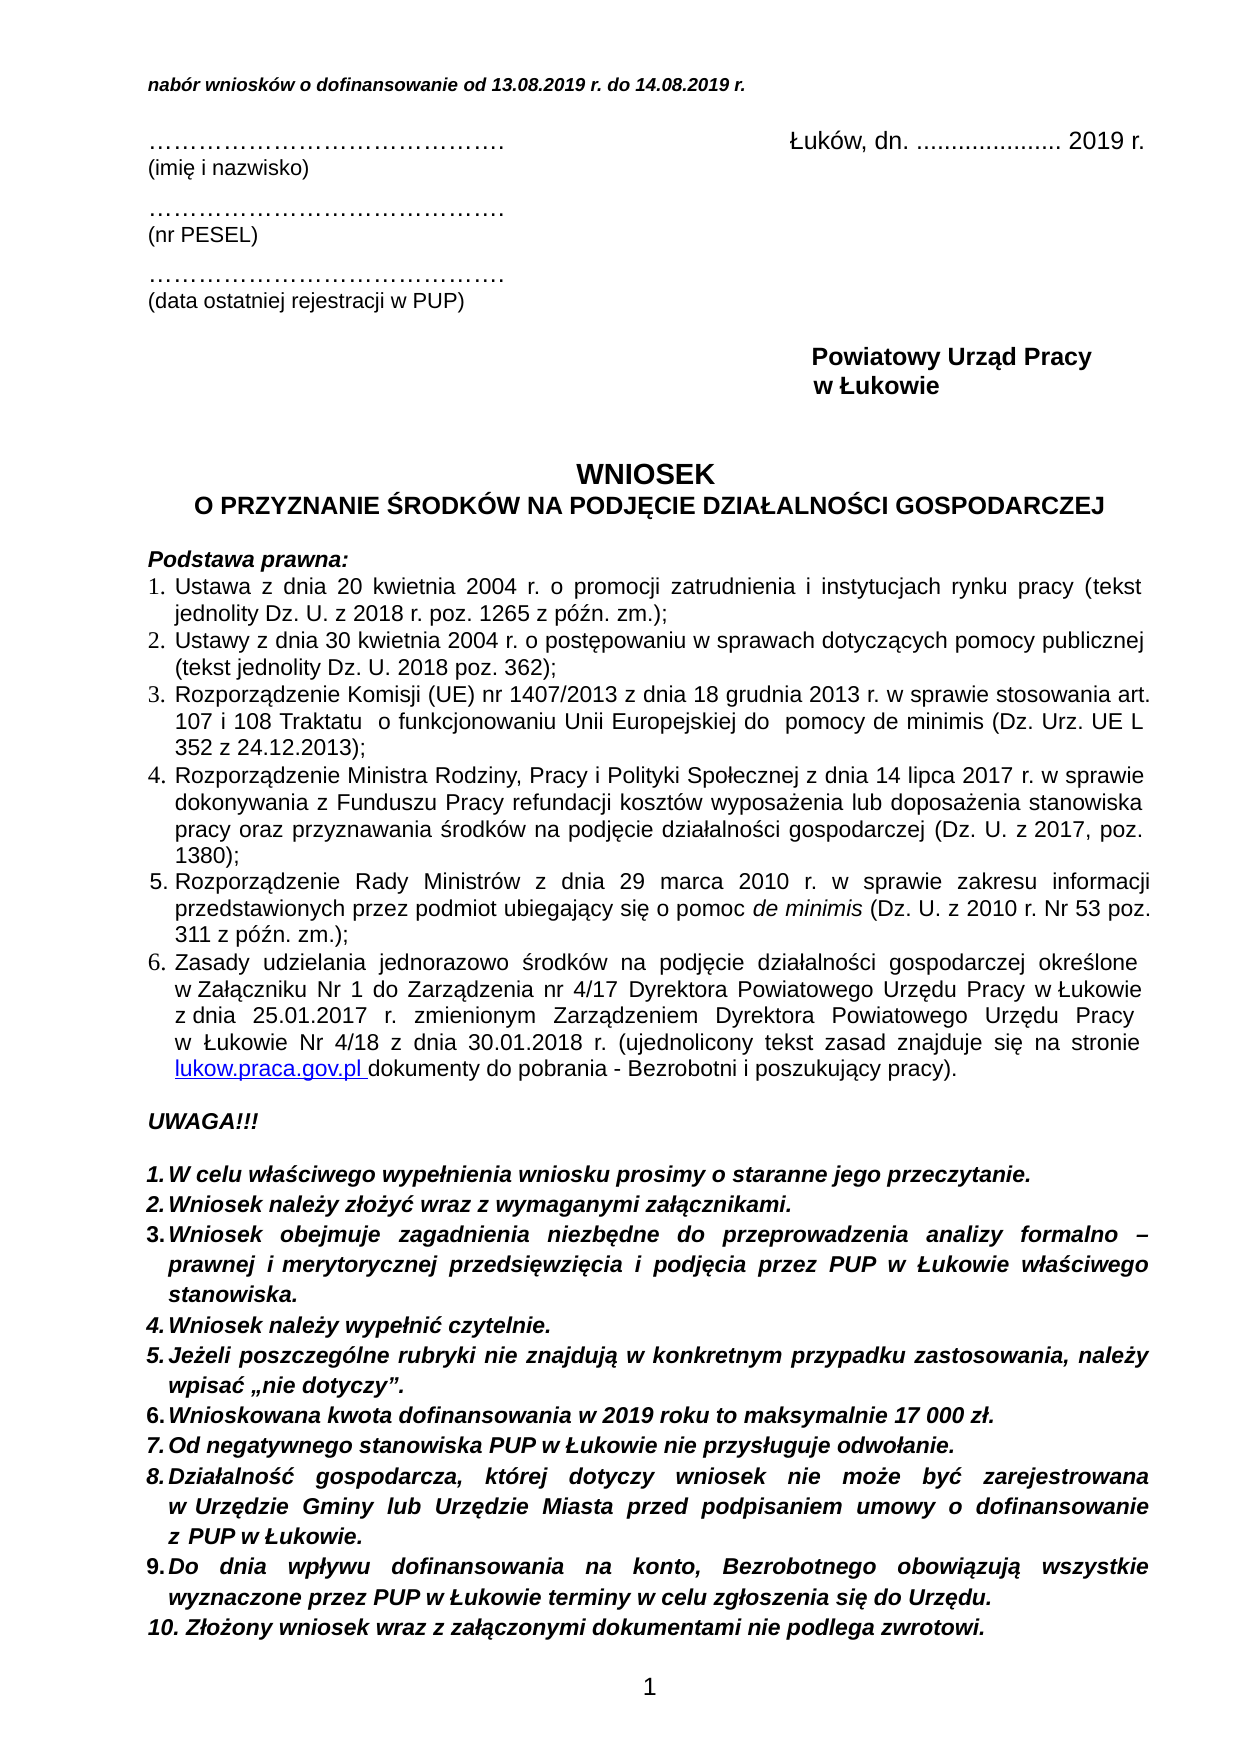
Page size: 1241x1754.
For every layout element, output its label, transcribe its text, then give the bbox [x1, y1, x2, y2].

text Powiatowy Urząd Pracy [811, 342, 1152, 371]
list Działalność gospodarcza, której dotyczy wniosek nie może być zarejestrowana w Urzędzie Gminy lub Urzędzie Miasta przed podpisaniem umowy o dofinansowanie z PUP w Łukowie. [146, 1463, 1152, 1549]
list Od negatywnego stanowiska PUP w Łukowie nie przysługuje odwołanie. [146, 1432, 1152, 1459]
list W celu właściwego wypełnienia wniosku prosimy o staranne jego przeczytanie. [146, 1161, 1152, 1187]
list Rozporządzenie Komisji (UE) nr 1407/2013 z dnia 18 grudnia 2013 r. w sprawie stosowania art. 107 i 108 Traktatu o funkcjonowaniu Unii Europejskiej do pomocy de minimis (Dz. Urz. UE L 352 z 24.12.2013); [148, 680, 1152, 760]
text UWAGA!!! [148, 1108, 1152, 1134]
list Wnioskowana kwota dofinansowania w 2019 roku to maksymalnie 17 000 zł. [146, 1402, 1152, 1428]
text WNIOSEK [148, 457, 1152, 491]
list Zasady udzielania jednorazowo środków na podjęcie działalności gospodarczej określone w Załączniku Nr 1 do Zarządzenia nr 4/17 Dyrektora Powiatowego Urzędu Pracy w Łukowie z dnia 25.01.2017 r. zmienionym Zarządzeniem Dyrektora Powiatowego Urzędu Pracy w Łukowie Nr 4/18 z dnia 30.01.2018 r. (ujednolicony tekst zasad znajduje się na stronie lukow.praca.gov.pl dokumenty do pobrania - Bezrobotni i poszukujący pracy). [148, 947, 1152, 1081]
text (imię i nazwisko) [148, 155, 1152, 180]
text ……………………………………. [148, 193, 1152, 222]
list Jeżeli poszczególne rubryki nie znajdują w konkretnym przypadku zastosowania, należy wpisać „nie dotyczy”. [146, 1342, 1152, 1398]
text ……………………………………. Łuków, dn. ..................... 2019 r. [148, 126, 1152, 155]
list Wniosek należy wypełnić czytelnie. [146, 1312, 1152, 1338]
text O PRZYZNANIE ŚRODKÓW NA PODJĘCIE DZIAŁALNOŚCI GOSPODARCZEJ [148, 491, 1152, 519]
text 10. Złożony wniosek wraz z załączonymi dokumentami nie podlega zwrotowi. [148, 1614, 1152, 1640]
list Wniosek obejmuje zagadnienia niezbędne do przeprowadzenia analizy formalno – prawnej i merytorycznej przedsięwzięcia i podjęcia przez PUP w Łukowie właściwego stanowiska. [146, 1221, 1152, 1308]
list Wniosek należy złożyć wraz z wymaganymi załącznikami. [146, 1191, 1152, 1217]
text (data ostatniej rejestracji w PUP) [148, 288, 1152, 313]
text w Łukowie [813, 371, 1152, 400]
list Rozporządzenie Rady Ministrów z dnia 29 marca 2010 r. w sprawie zakresu informacji przedstawionych przez podmiot ubiegający się o pomoc de minimis (Dz. U. z 2010 r. Nr 53 poz. 311 z późn. zm.); [149, 868, 1152, 947]
text ……………………………………. [148, 259, 1152, 288]
list Rozporządzenie Ministra Rodziny, Pracy i Polityki Społecznej z dnia 14 lipca 2017 r. w sprawie dokonywania z Funduszu Pracy refundacji kosztów wyposażenia lub doposażenia stanowiska pracy oraz przyznawania środków na podjęcie działalności gospodarczej (Dz. U. z 2017, poz. 1380); [148, 760, 1152, 868]
list Do dnia wpływu dofinansowania na konto, Bezrobotnego obowiązują wszystkie wyznaczone przez PUP w Łukowie terminy w celu zgłoszenia się do Urzędu. [146, 1553, 1152, 1610]
text (nr PESEL) [148, 222, 1152, 247]
text Podstawa prawna: [148, 546, 1152, 572]
list Ustawy z dnia 30 kwietnia 2004 r. o postępowaniu w sprawach dotyczących pomocy publicznej (tekst jednolity Dz. U. 2018 poz. 362); [148, 626, 1152, 680]
list Ustawa z dnia 20 kwietnia 2004 r. o promocji zatrudnienia i instytucjach rynku pracy (tekst jednolity Dz. U. z 2018 r. poz. 1265 z późn. zm.); [148, 572, 1152, 626]
